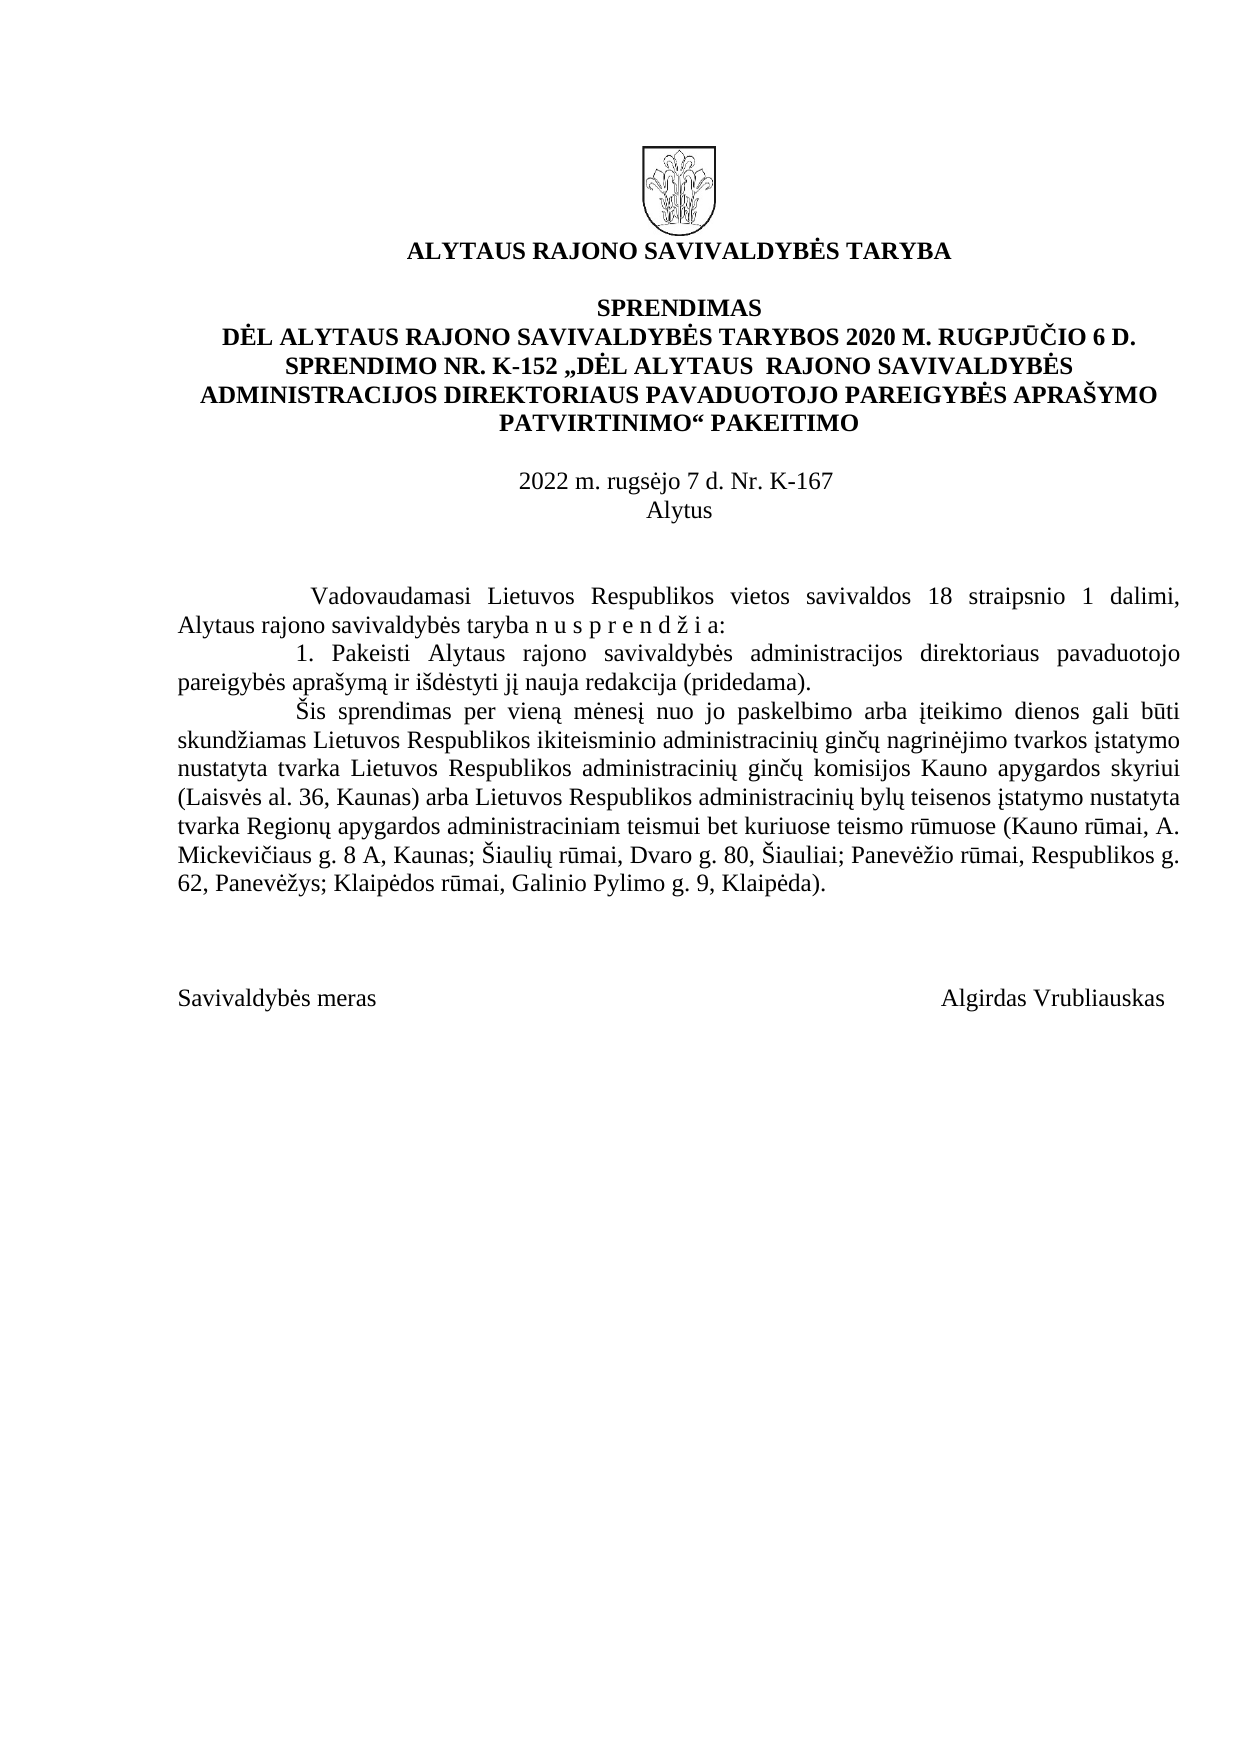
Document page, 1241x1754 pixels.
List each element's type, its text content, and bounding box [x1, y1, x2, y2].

text Alytus [177, 495, 1181, 523]
text Šis sprendimas per vieną mėnesį nuo jo paskelbimo arba įteikimo dienos gali būti skundžiamas Lietuvos Respublikos ikiteisminio administracinių ginčų nagrinėjimo tvarkos įstatymo nustatyta tvarka Lietuvos Respublikos administracinių ginčų komisijos Kauno apygardos skyriui (Laisvės al. 36, Kaunas) arba Lietuvos Respublikos administracinių bylų teisenos įstatymo nustatyta tvarka Regionų apygardos administraciniam teismui bet kuriuose teismo rūmuose (Kauno rūmai, A. Mickevičiaus g. 8 A, Kaunas; Šiaulių rūmai, Dvaro g. 80, Šiauliai; Panevėžio rūmai, Respublikos g. 62, Panevėžys; Klaipėdos rūmai, Galinio Pylimo g. 9, Klaipėda). [177, 696, 1181, 897]
text Savivaldybės meras Algirdas Vrubliauskas [177, 983, 1181, 1012]
text 2022 m. rugsėjo 7 d. Nr. K-167 [177, 466, 1181, 495]
text DĖL ALYTAUS RAJONO SAVIVALDYBĖS TARYBOS 2020 M. RUGPJŪČIO 6 D. SPRENDIMO NR. K-152 „DĖL ALYTAUS RAJONO SAVIVALDYBĖS ADMINISTRACIJOS DIREKTORIAUS PAVADUOTOJO PAREIGYBĖS APRAŠYMO PATVIRTINIMO“ PAKEITIMO [177, 322, 1181, 437]
text SPRENDIMAS [177, 293, 1181, 322]
text Vadovaudamasi Lietuvos Respublikos vietos savivaldos 18 straipsnio 1 dalimi, Alytaus rajono savivaldybės taryba n u s p r e n d ž i a: [177, 581, 1181, 638]
text ALYTAUS RAJONO SAVIVALDYBĖS TARYBA [177, 236, 1181, 265]
text 1. Pakeisti Alytaus rajono savivaldybės administracijos direktoriaus pavaduotojo pareigybės aprašymą ir išdėstyti jį nauja redakcija (pridedama). [177, 638, 1181, 696]
